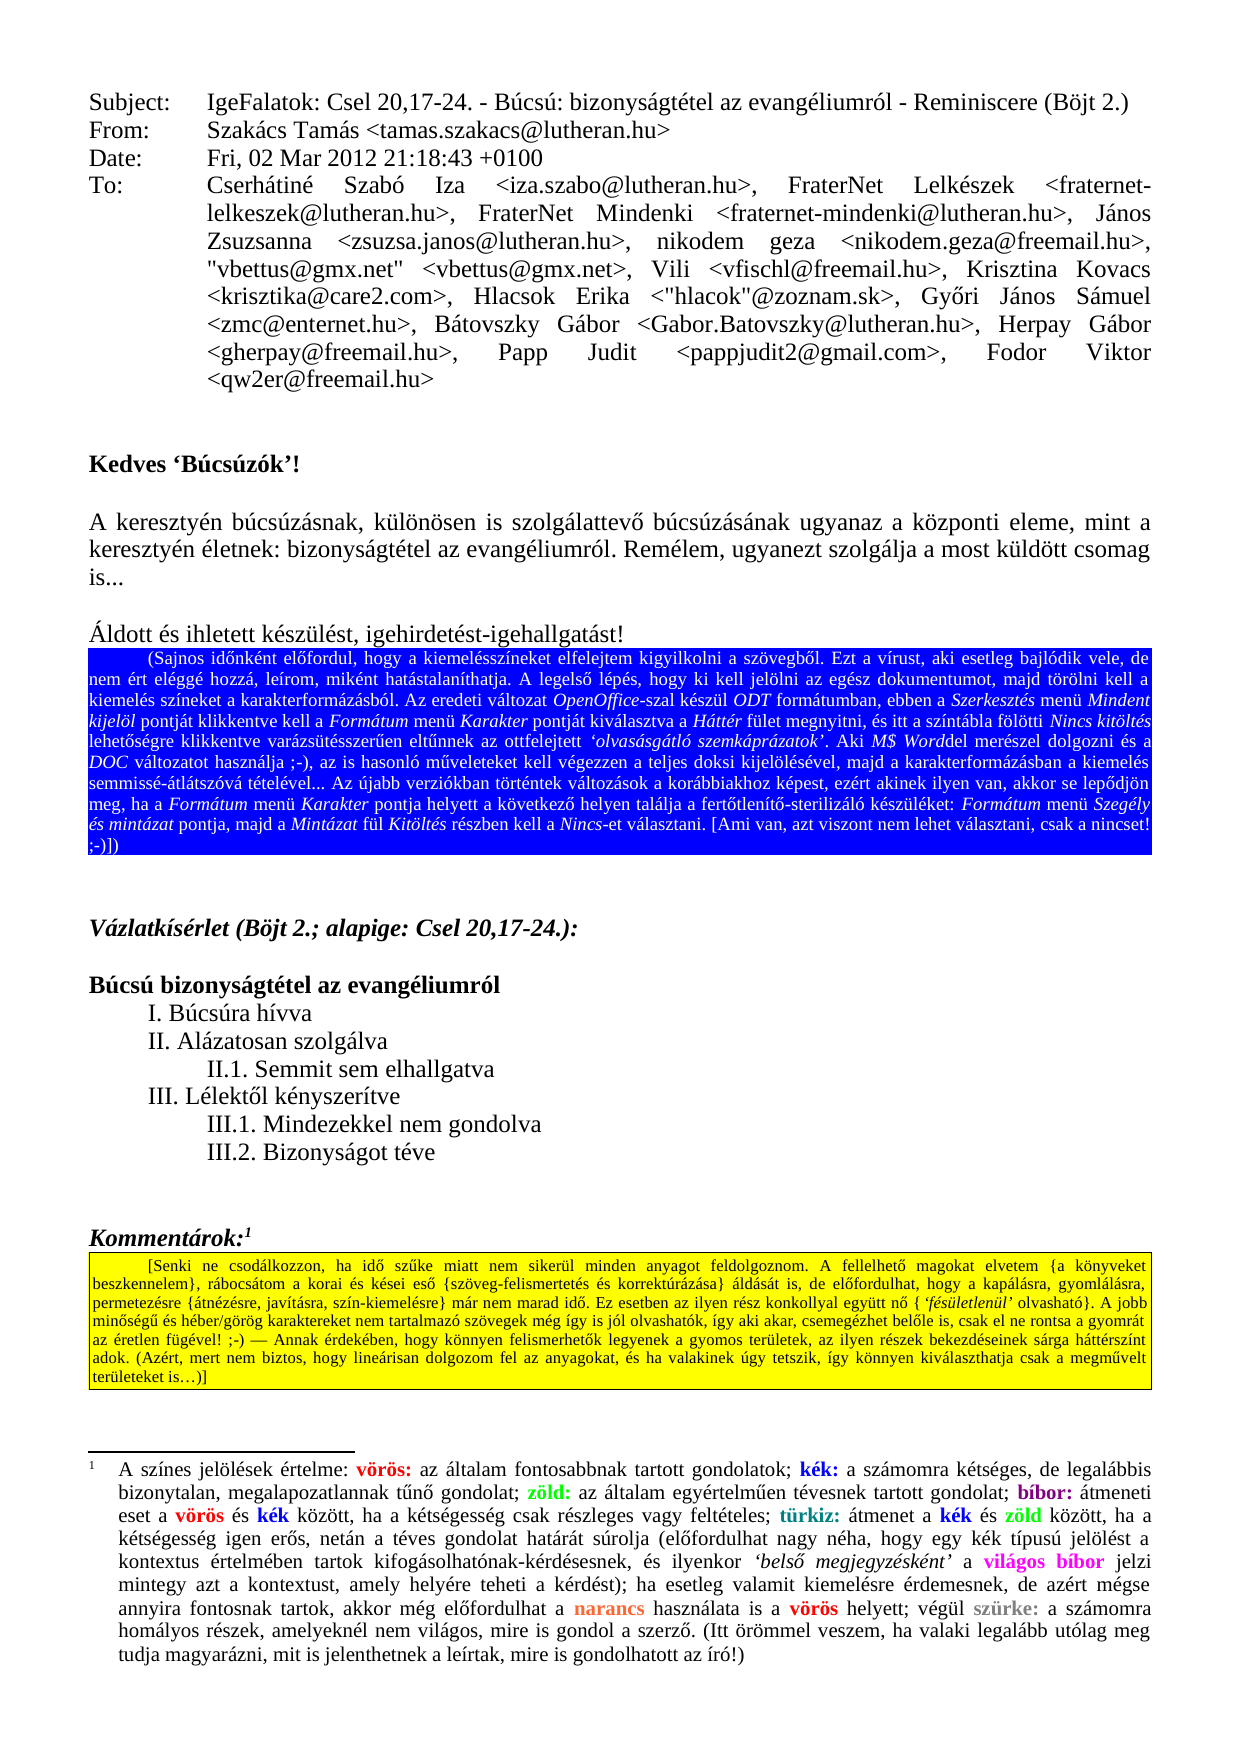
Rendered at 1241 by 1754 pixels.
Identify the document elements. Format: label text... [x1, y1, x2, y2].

text I. Búcsúra hívva [88, 999, 1152, 1027]
text (Sajnos időnként előfordul, hogy a kiemelésszíneket elfelejtem kigyilkolni a szövegből. Ezt a vírust, aki esetleg bajlódik vele, de nem ért eléggé hozzá, leírom, miként hatástalaníthatja. A legelső lépés, hogy ki kell jelölni az egész dokumentumot, majd törölni kell a kiemelés színeket a karakterformázásból. Az eredeti változat OpenOffice-szal készül ODT formátumban, ebben a Szerkesztés menü Mindent kijelöl pontját klikkentve kell a Formátum menü Karakter pontját kiválasztva a Háttér fület megnyitni, és itt a színtábla fölötti Nincs kitöltés lehetőségre klikkentve varázsütésszerűen eltűnnek az ottfelejtett ‘olvasásgátló szemkáprázatok’. Aki M$ Worddel merészel dolgozni és a DOC változatot használja ;‑), az is hasonló műveleteket kell végezzen a teljes doksi kijelölésével, majd a karakterformázásban a kiemelés semmissé-átlátszóvá tételével... Az újabb verziókban történtek változások a korábbiakhoz képest, ezért akinek ilyen van, akkor se lepődjön meg, ha a Formátum menü Karakter pontja helyett a következő helyen találja a fertőtlenítő-sterilizáló készüléket: Formátum menü Szegély és mintázat pontja, majd a Mintázat fül Kitöltés részben kell a Nincs-et választani. [Ami van, azt viszont nem lehet választani, csak a nincset! ;‑)]) [88, 648, 1152, 855]
text Búcsú bizonyságtétel az evangéliumról [88, 972, 1152, 999]
text A színes jelölések értelme: vörös: az általam fontosabbnak tartott gondolatok; kék: a számomra kétséges, de legalábbis bizonytalan, megalapozatlannak tűnő gondolat; zöld: az általam egyértelműen tévesnek tartott gondolat; bíbor: átmeneti eset a vörös és kék között, ha a kétségesség csak részleges vagy feltételes; türkiz: átmenet a kék és zöld között, ha a kétségesség igen erős, netán a téves gondolat határát súrolja (előfordulhat nagy néha, hogy egy kék típusú jelölést a kontextus értelmében tartok kifogásolhatónak-kérdésesnek, és ilyenkor ‘belső megjegyzésként’ a világos bíbor jelzi mintegy azt a kontextust, amely helyére teheti a kérdést); ha esetleg valamit kiemelésre érdemesnek, de azért mégse annyira fontosnak tartok, akkor még előfordulhat a narancs használata is a vörös helyett; végül szürke: a számomra homályos részek, amelyeknél nem világos, mire is gondol a szerző. (Itt örömmel veszem, ha valaki legalább utólag meg tudja magyarázni, mit is jelenthetnek a leírtak, mire is gondolhatott az író!) [88, 1458, 1152, 1665]
text Subject: IgeFalatok: Csel 20,17-24. - Búcsú: bizonyságtétel az evangéliumról - Reminiscere (Böjt 2.) [88, 88, 1152, 116]
text Vázlatkísérlet (Böjt 2.; alapige: Csel 20,17-24.): [88, 914, 1152, 942]
text III. Lélektől kényszerítve [88, 1082, 1152, 1110]
subtitle Kedves ‘Búcsúzók’! [88, 451, 1152, 478]
text [Senki ne csodálkozzon, ha idő szűke miatt nem sikerül minden anyagot feldolgoznom. A fellelhető magokat elvetem {a könyveket beszkennelem}, rábocsátom a korai és kései eső {szöveg-felismertetés és korrektúrázása} áldását is, de előfordulhat, hogy a kapálásra, gyomlálásra, permetezésre {átnézésre, javításra, szín-kiemelésre} már nem marad idő. Ez esetben az ilyen rész konkollyal együtt nő {‘fésületlenül’ olvasható}. A jobb minőségű és héber/görög karaktereket nem tartalmazó szövegek még így is jól olvashatók, így aki akar, csemegézhet belőle is, csak el ne rontsa a gyomrát az éretlen fügével! ;‑) ― Annak érdekében, hogy könnyen felismerhetők legyenek a gyomos területek, az ilyen részek bekezdéseinek sárga háttérszínt adok. (Azért, mert nem biztos, hogy lineárisan dolgozom fel az anyagokat, és ha valakinek úgy tetszik, így könnyen kiválaszthatja csak a megművelt területeket is…)] [90, 1253, 1151, 1389]
text From: Szakács Tamás <tamas.szakacs@lutheran.hu> [88, 116, 1152, 144]
text To: Cserhátiné Szabó Iza <iza.szabo@lutheran.hu>, FraterNet Lelkészek <fraternet-lelkeszek@lutheran.hu>, FraterNet Mindenki <fraternet-mindenki@lutheran.hu>, János Zsuzsanna <zsuzsa.janos@lutheran.hu>, nikodem geza <nikodem.geza@freemail.hu>, "vbettus@gmx.net" <vbettus@gmx.net>, Vili <vfischl@freemail.hu>, Krisztina Kovacs <krisztika@care2.com>, Hlacsok Erika <"hlacok"@zoznam.sk>, Győri János Sámuel <zmc@enternet.hu>, Bátovszky Gábor <Gabor.Batovszky@lutheran.hu>, Herpay Gábor <gherpay@freemail.hu>, Papp Judit <pappjudit2@gmail.com>, Fodor Viktor <qw2er@freemail.hu> [88, 172, 1152, 393]
text III.1. Mindezekkel nem gondolva [88, 1110, 1152, 1138]
text Áldott és ihletett készülést, igehirdetést-igehallgatást! [88, 620, 1152, 648]
text III.2. Bizonyságot téve [88, 1138, 1152, 1166]
text A keresztyén búcsúzásnak, különösen is szolgálattevő búcsúzásának ugyanaz a központi eleme, mint a keresztyén életnek: bizonyságtétel az evangéliumról. Remélem, ugyanezt szolgálja a most küldött csomag is... [88, 508, 1152, 591]
text Kommentárok: [88, 1224, 1152, 1252]
text Date: Fri, 02 Mar 2012 21:18:43 +0100 [88, 144, 1152, 172]
text II.1. Semmit sem elhallgatva [88, 1055, 1152, 1082]
text II. Alázatosan szolgálva [88, 1027, 1152, 1055]
